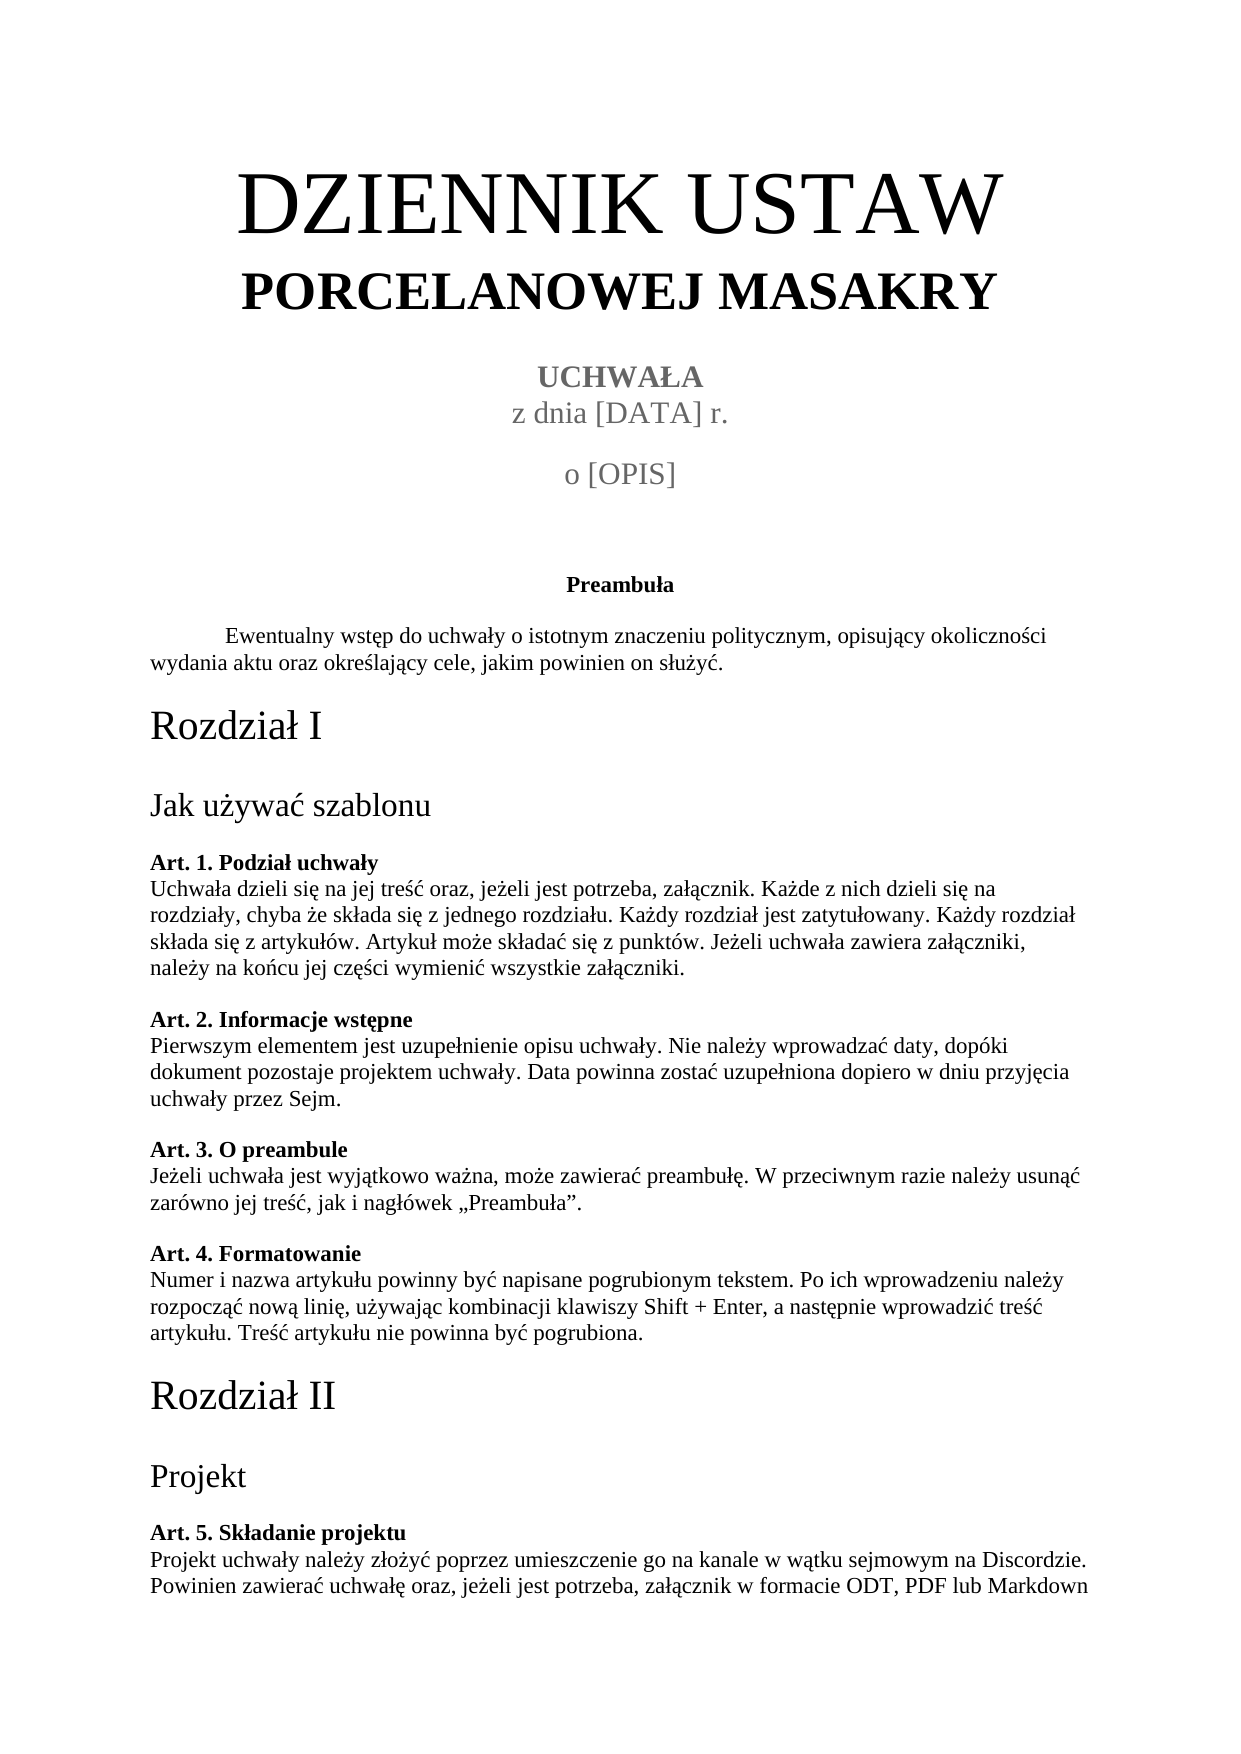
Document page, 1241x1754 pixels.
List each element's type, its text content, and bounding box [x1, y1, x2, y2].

subtitle UCHWAŁA z dnia [DATA] r. [150, 358, 1090, 430]
subtitle Rozdział II [150, 1371, 1090, 1418]
text Art. 1. Podział uchwały Uchwała dzieli się na jej treść oraz, jeżeli jest potrzeba, załącznik. Każde z nich dzieli się na rozdziały, chyba że składa się z jednego rozdziału. Każdy rozdział jest zatytułowany. Każdy rozdział składa się z artykułów. Artykuł może składać się z punktów. Jeżeli uchwała zawiera załączniki, należy na końcu jej części wymienić wszystkie załączniki. [150, 849, 1090, 981]
subtitle Projekt [150, 1456, 1090, 1494]
text Art. 5. Składanie projektu Projekt uchwały należy złożyć poprzez umieszczenie go na kanale w wątku sejmowym na Discordzie. Powinien zawierać uchwałę oraz, jeżeli jest potrzeba, załącznik w formacie ODT, PDF lub Markdown [150, 1519, 1090, 1598]
subtitle o [OPIS] [150, 455, 1090, 491]
text Art. 3. O preambule Jeżeli uchwała jest wyjątkowo ważna, może zawierać preambułę. W przeciwnym razie należy usunąć zarówno jej treść, jak i nagłówek „Preambuła”. [150, 1136, 1090, 1215]
subtitle Jak używać szablonu [150, 786, 1090, 824]
title DZIENNIK USTAW [150, 150, 1090, 253]
text Art. 4. Formatowanie Numer i nazwa artykułu powinny być napisane pogrubionym tekstem. Po ich wprowadzeniu należy rozpocząć nową linię, używając kombinacji klawiszy Shift + Enter, a następnie wprowadzić treść artykułu. Treść artykułu nie powinna być pogrubiona. [150, 1240, 1090, 1346]
text Preambuła [150, 571, 1090, 597]
text Art. 2. Informacje wstępne Pierwszym elementem jest uzupełnienie opisu uchwały. Nie należy wprowadzać daty, dopóki dokument pozostaje projektem uchwały. Data powinna zostać uzupełniona dopiero w dniu przyjęcia uchwały przez Sejm. [150, 1006, 1090, 1111]
text Ewentualny wstęp do uchwały o istotnym znaczeniu politycznym, opisujący okoliczności wydania aktu oraz określający cele, jakim powinien on służyć. [150, 622, 1090, 675]
title PORCELANOWEJ MASAKRY [150, 259, 1090, 322]
subtitle Rozdział I [150, 700, 1090, 748]
